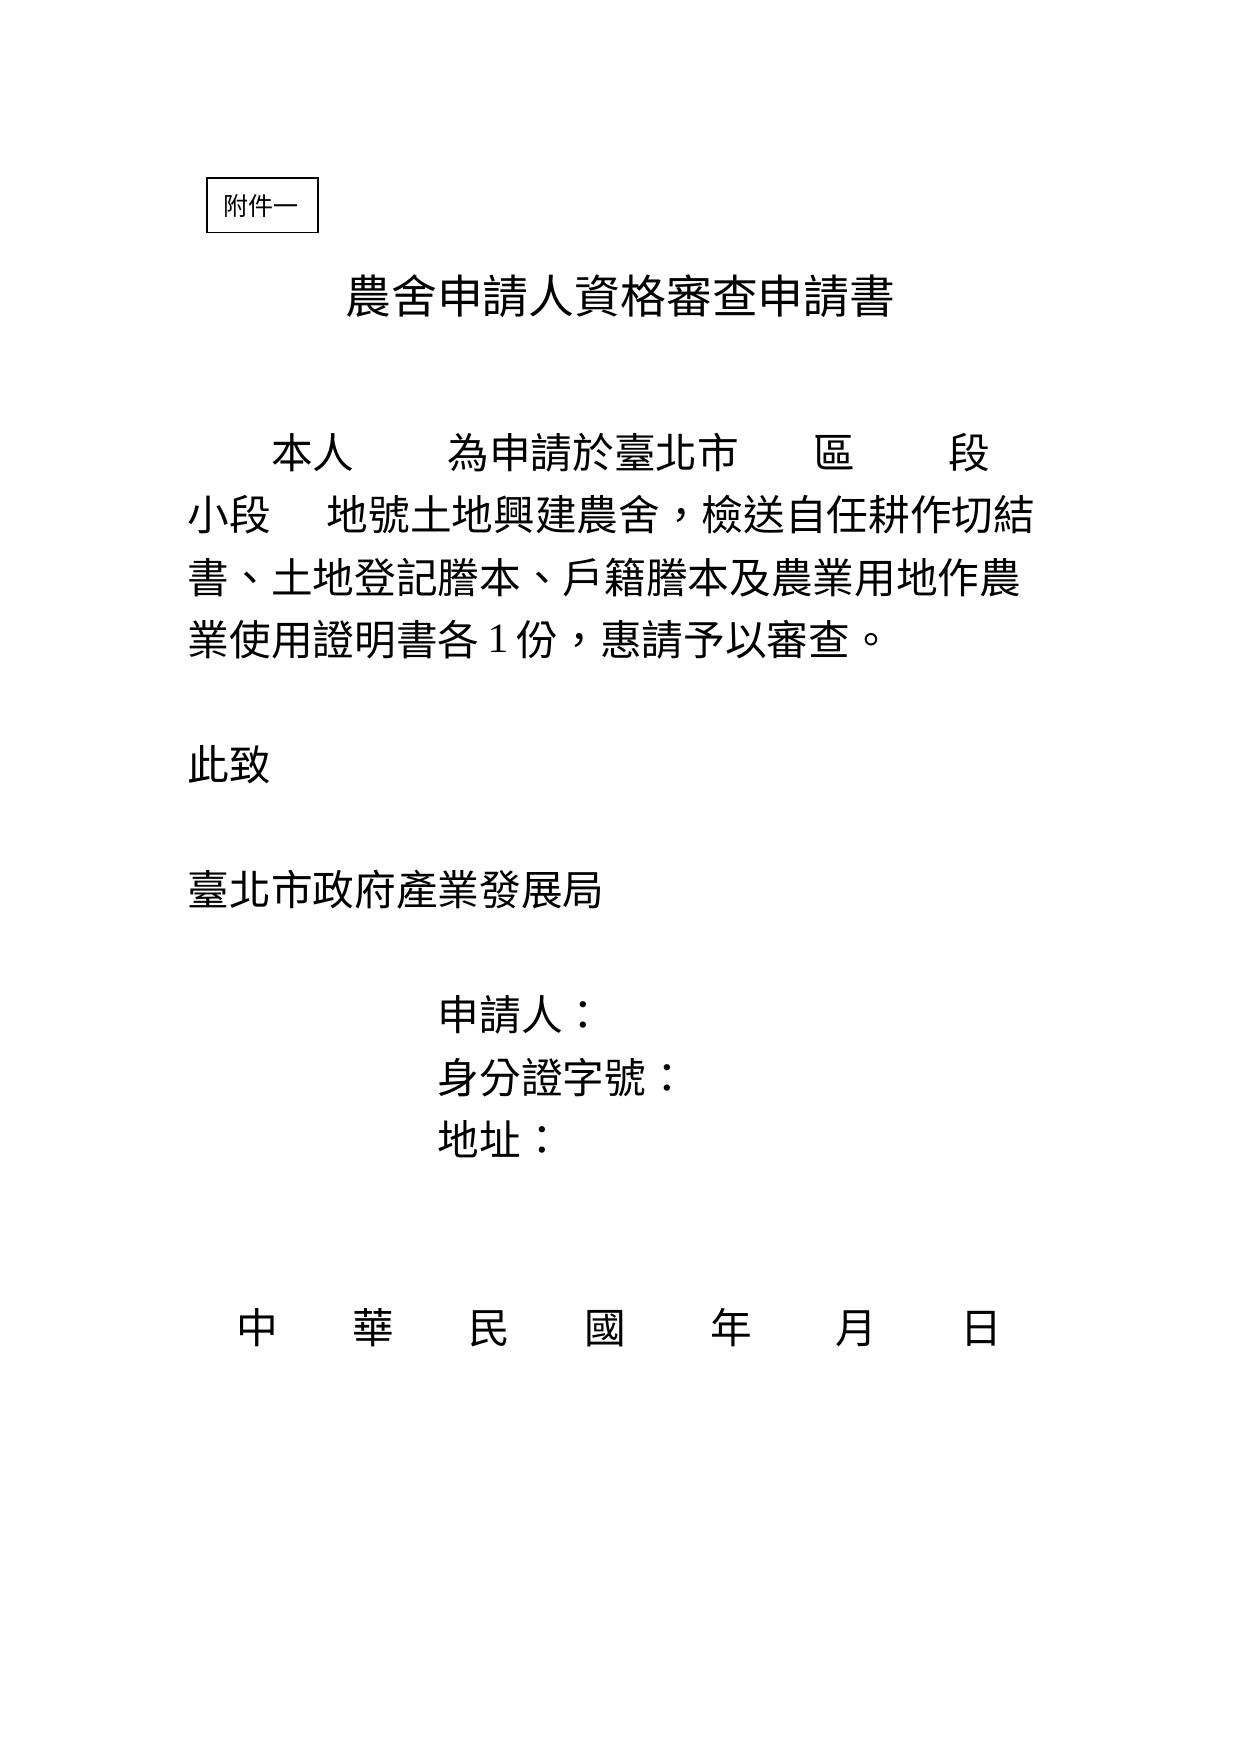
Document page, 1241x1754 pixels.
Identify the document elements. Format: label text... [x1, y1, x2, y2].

text 農舍申請人資格審查申請書 [187, 221, 1053, 346]
text 地址： [437, 1096, 1053, 1158]
text 臺北市政府產業發展局 [187, 846, 1053, 908]
text 申請人： [437, 971, 1053, 1033]
text 此致 [187, 721, 1053, 783]
text 附件一 [223, 186, 302, 222]
text 中 華 民 國 年 月 日 [187, 1283, 1053, 1346]
text 本人 為申請於臺北市 區 段 小段 地號土地興建農舍，檢送自任耕作切結書、土地登記謄本、戶籍謄本及農業用地作農業使用證明書各1份，惠請予以審查。 [187, 408, 1053, 658]
text 身分證字號： [437, 1033, 1053, 1096]
